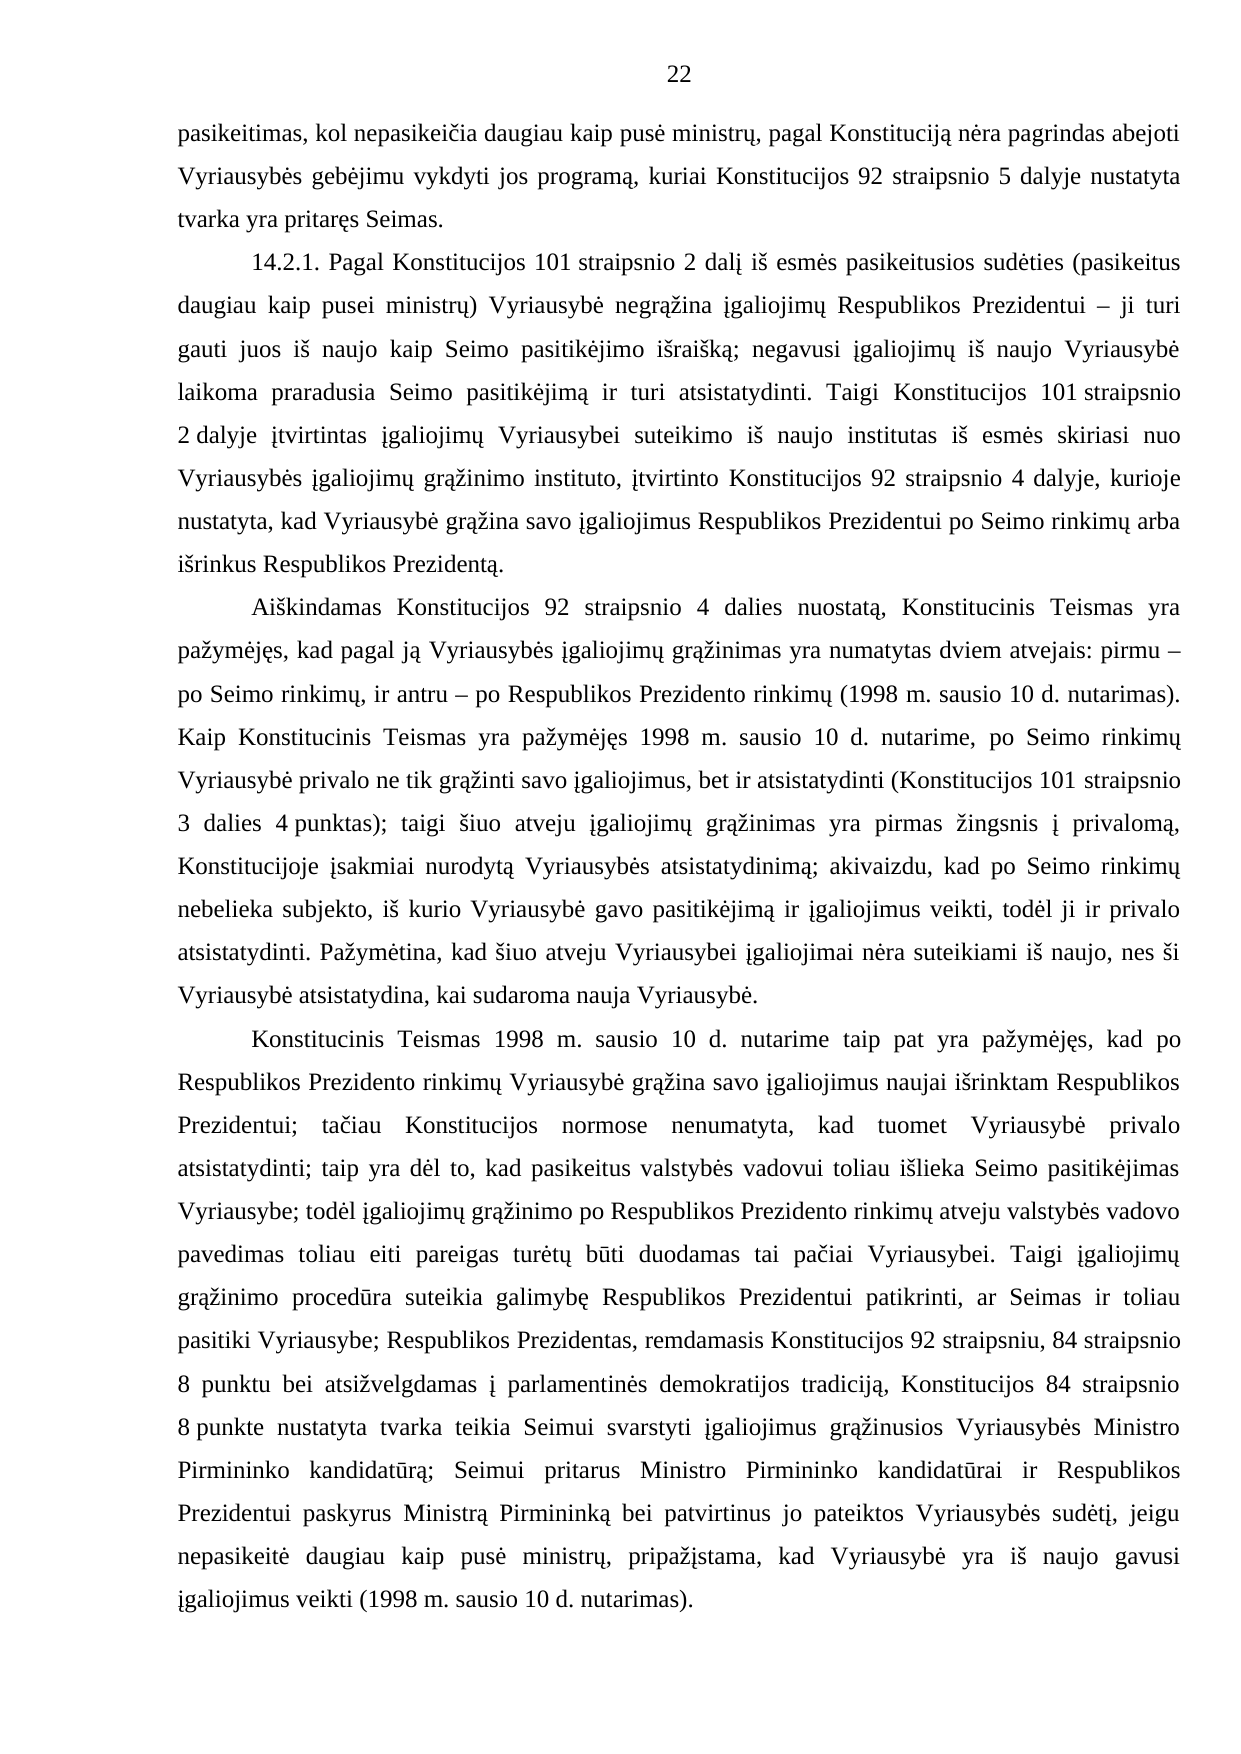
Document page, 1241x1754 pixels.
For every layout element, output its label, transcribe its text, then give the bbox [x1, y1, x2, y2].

text Aiškindamas Konstitucijos 92 straipsnio 4 dalies nuostatą, Konstitucinis Teismas yra pažymėjęs, kad pagal ją Vyriausybės įgaliojimų grąžinimas yra numatytas dviem atvejais: pirmu – po Seimo rinkimų, ir antru – po Respublikos Prezidento rinkimų (1998 m. sausio 10 d. nutarimas). Kaip Konstitucinis Teismas yra pažymėjęs 1998 m. sausio 10 d. nutarime, po Seimo rinkimų Vyriausybė privalo ne tik grąžinti savo įgaliojimus, bet ir atsistatydinti (Konstitucijos 101 straipsnio 3 dalies 4 punktas); taigi šiuo atveju įgaliojimų grąžinimas yra pirmas žingsnis į privalomą, Konstitucijoje įsakmiai nurodytą Vyriausybės atsistatydinimą; akivaizdu, kad po Seimo rinkimų nebelieka subjekto, iš kurio Vyriausybė gavo pasitikėjimą ir įgaliojimus veikti, todėl ji ir privalo atsistatydinti. Pažymėtina, kad šiuo atveju Vyriausybei įgaliojimai nėra suteikiami iš naujo, nes ši Vyriausybė atsistatydina, kai sudaroma nauja Vyriausybė. [177, 592, 1181, 1009]
text 14.2.1. Pagal Konstitucijos 101 straipsnio 2 dalį iš esmės pasikeitusios sudėties (pasikeitus daugiau kaip pusei ministrų) Vyriausybė negrąžina įgaliojimų Respublikos Prezidentui – ji turi gauti juos iš naujo kaip Seimo pasitikėjimo išraišką; negavusi įgaliojimų iš naujo Vyriausybė laikoma praradusia Seimo pasitikėjimą ir turi atsistatydinti. Taigi Konstitucijos 101 straipsnio 2 dalyje įtvirtintas įgaliojimų Vyriausybei suteikimo iš naujo institutas iš esmės skiriasi nuo Vyriausybės įgaliojimų grąžinimo instituto, įtvirtinto Konstitucijos 92 straipsnio 4 dalyje, kurioje nustatyta, kad Vyriausybė grąžina savo įgaliojimus Respublikos Prezidentui po Seimo rinkimų arba išrinkus Respublikos Prezidentą. [177, 247, 1181, 578]
text pasikeitimas, kol nepasikeičia daugiau kaip pusė ministrų, pagal Konstituciją nėra pagrindas abejoti Vyriausybės gebėjimu vykdyti jos programą, kuriai Konstitucijos 92 straipsnio 5 dalyje nustatyta tvarka yra pritaręs Seimas. [177, 118, 1181, 233]
text Konstitucinis Teismas 1998 m. sausio 10 d. nutarime taip pat yra pažymėjęs, kad po Respublikos Prezidento rinkimų Vyriausybė grąžina savo įgaliojimus naujai išrinktam Respublikos Prezidentui; tačiau Konstitucijos normose nenumatyta, kad tuomet Vyriausybė privalo atsistatydinti; taip yra dėl to, kad pasikeitus valstybės vadovui toliau išlieka Seimo pasitikėjimas Vyriausybe; todėl įgaliojimų grąžinimo po Respublikos Prezidento rinkimų atveju valstybės vadovo pavedimas toliau eiti pareigas turėtų būti duodamas tai pačiai Vyriausybei. Taigi įgaliojimų grąžinimo procedūra suteikia galimybę Respublikos Prezidentui patikrinti, ar Seimas ir toliau pasitiki Vyriausybe; Respublikos Prezidentas, remdamasis Konstitucijos 92 straipsniu, 84 straipsnio 8 punktu bei atsižvelgdamas į parlamentinės demokratijos tradiciją, Konstitucijos 84 straipsnio 8 punkte nustatyta tvarka teikia Seimui svarstyti įgaliojimus grąžinusios Vyriausybės Ministro Pirmininko kandidatūrą; Seimui pritarus Ministro Pirmininko kandidatūrai ir Respublikos Prezidentui paskyrus Ministrą Pirmininką bei patvirtinus jo pateiktos Vyriausybės sudėtį, jeigu nepasikeitė daugiau kaip pusė ministrų, pripažįstama, kad Vyriausybė yra iš naujo gavusi įgaliojimus veikti (1998 m. sausio 10 d. nutarimas). [177, 1024, 1181, 1613]
